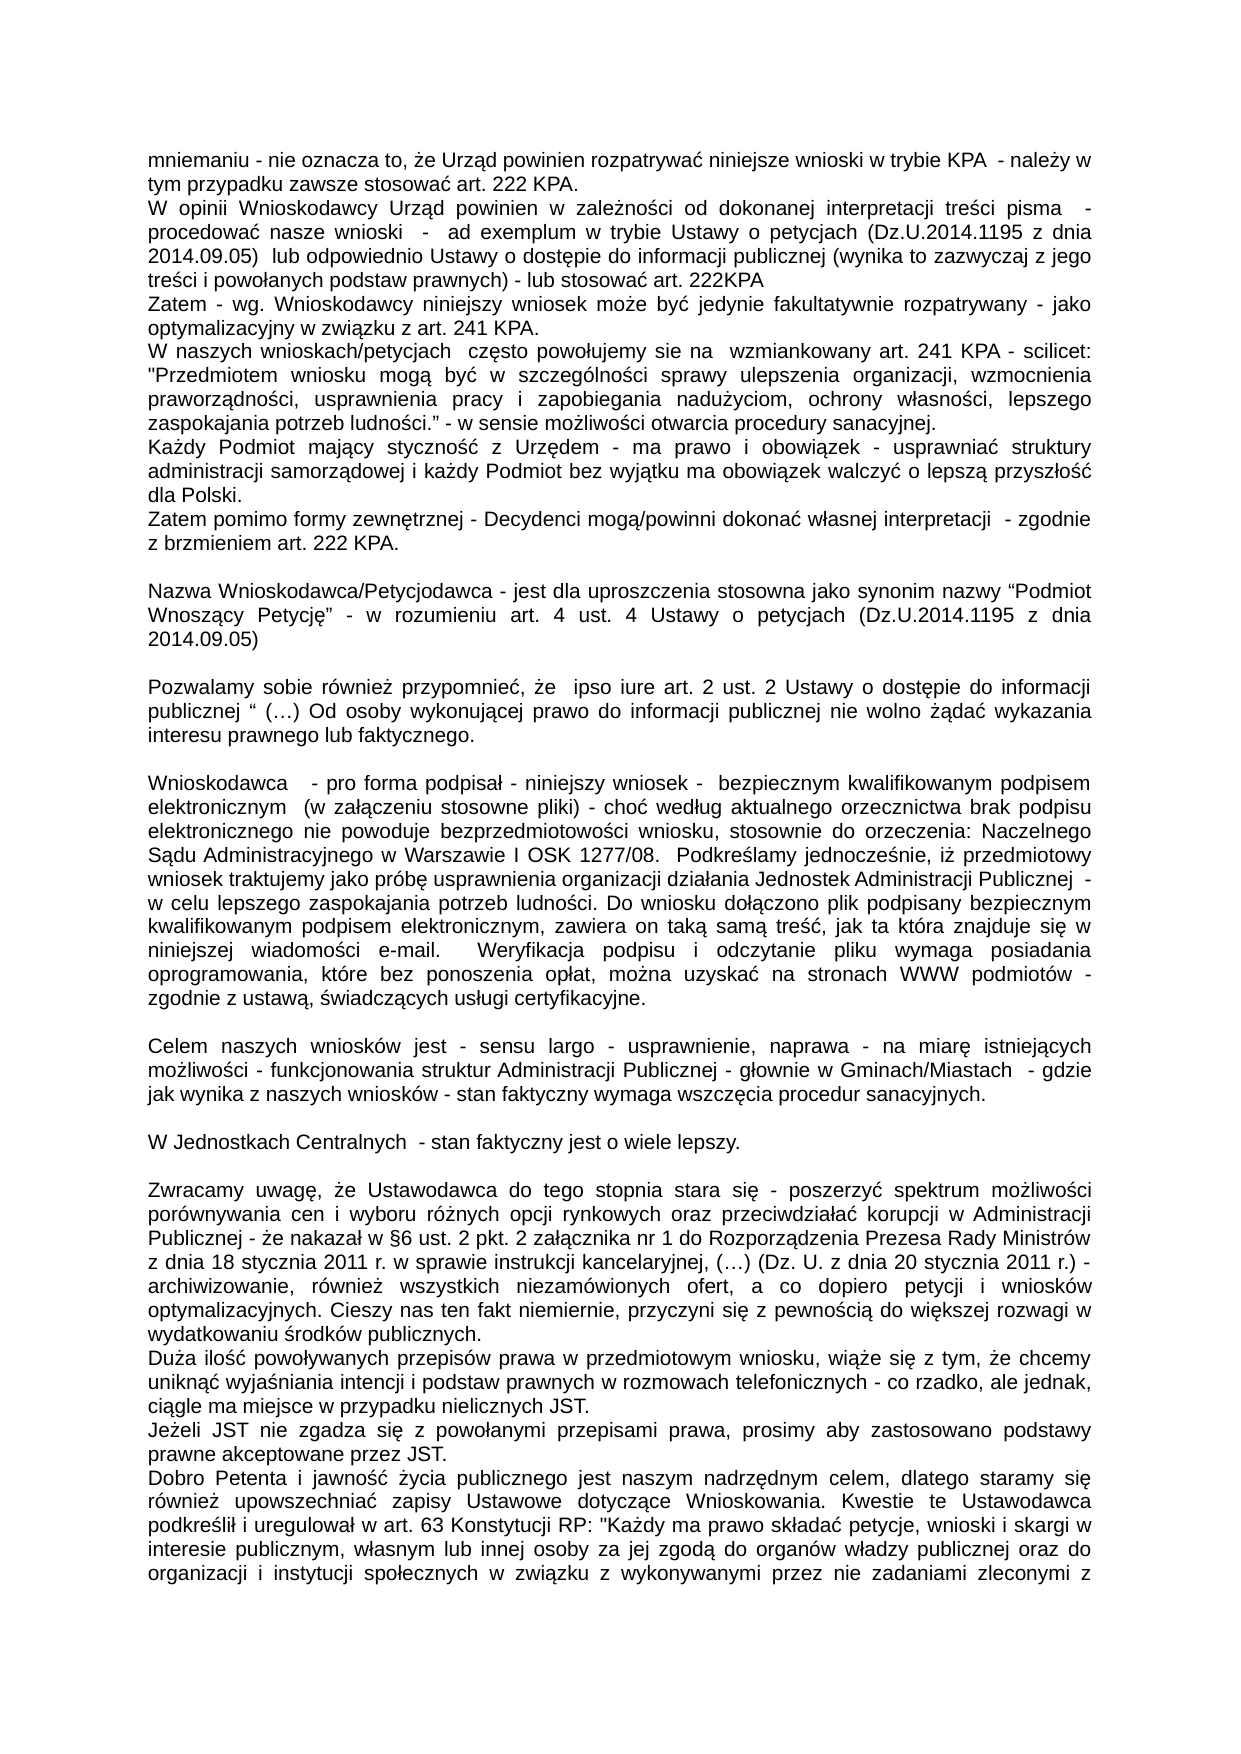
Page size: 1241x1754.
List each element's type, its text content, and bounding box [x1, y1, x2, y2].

text Nazwa Wnioskodawca/Petycjodawca - jest dla uproszczenia stosowna jako synonim nazwy “Podmiot Wnoszący Petycję” - w rozumieniu art. 4 ust. 4 Ustawy o petycjach (Dz.U.2014.1195 z dnia 2014.09.05) [148, 579, 1093, 651]
text Wnioskodawca - pro forma podpisał - niniejszy wniosek - bezpiecznym kwalifikowanym podpisem elektronicznym (w załączeniu stosowne pliki) - choć według aktualnego orzecznictwa brak podpisu elektronicznego nie powoduje bezprzedmiotowości wniosku, stosownie do orzeczenia: Naczelnego Sądu Administracyjnego w Warszawie I OSK 1277/08. Podkreślamy jednocześnie, iż przedmiotowy wniosek traktujemy jako próbę usprawnienia organizacji działania Jednostek Administracji Publicznej - w celu lepszego zaspokajania potrzeb ludności. Do wniosku dołączono plik podpisany bezpiecznym kwalifikowanym podpisem elektronicznym, zawiera on taką samą treść, jak ta która znajduje się w niniejszej wiadomości e-mail. Weryfikacja podpisu i odczytanie pliku wymaga posiadania oprogramowania, które bez ponoszenia opłat, można uzyskać na stronach WWW podmiotów - zgodnie z ustawą, świadczących usługi certyfikacyjne. [148, 771, 1093, 1010]
text Każdy Podmiot mający styczność z Urzędem - ma prawo i obowiązek - usprawniać struktury administracji samorządowej i każdy Podmiot bez wyjątku ma obowiązek walczyć o lepszą przyszłość dla Polski. [148, 435, 1093, 507]
text Celem naszych wniosków jest - sensu largo - usprawnienie, naprawa - na miarę istniejących możliwości - funkcjonowania struktur Administracji Publicznej - głownie w Gminach/Miastach - gdzie jak wynika z naszych wniosków - stan faktyczny wymaga wszczęcia procedur sanacyjnych. [148, 1034, 1093, 1106]
text W naszych wnioskach/petycjach często powołujemy sie na wzmiankowany art. 241 KPA - scilicet: "Przedmiotem wniosku mogą być w szczególności sprawy ulepszenia organizacji, wzmocnienia praworządności, usprawnienia pracy i zapobiegania nadużyciom, ochrony własności, lepszego zaspokajania potrzeb ludności.” - w sensie możliwości otwarcia procedury sanacyjnej. [148, 339, 1093, 435]
text W Jednostkach Centralnych - stan faktyczny jest o wiele lepszy. [148, 1130, 1093, 1154]
text Zatem pomimo formy zewnętrznej - Decydenci mogą/powinni dokonać własnej interpretacji - zgodnie z brzmieniem art. 222 KPA. [148, 507, 1093, 555]
text mniemaniu - nie oznacza to, że Urząd powinien rozpatrywać niniejsze wnioski w trybie KPA - należy w tym przypadku zawsze stosować art. 222 KPA. [148, 148, 1093, 196]
text Dobro Petenta i jawność życia publicznego jest naszym nadrzędnym celem, dlatego staramy się również upowszechniać zapisy Ustawowe dotyczące Wnioskowania. Kwestie te Ustawodawca podkreślił i uregulował w art. 63 Konstytucji RP: "Każdy ma prawo składać petycje, wnioski i skargi w interesie publicznym, własnym lub innej osoby za jej zgodą do organów władzy publicznej oraz do organizacji i instytucji społecznych w związku z wykonywanymi przez nie zadaniami zleconymi z [148, 1465, 1093, 1585]
text Duża ilość powoływanych przepisów prawa w przedmiotowym wniosku, wiąże się z tym, że chcemy uniknąć wyjaśniania intencji i podstaw prawnych w rozmowach telefonicznych - co rzadko, ale jednak, ciągle ma miejsce w przypadku nielicznych JST. [148, 1346, 1093, 1417]
text Zwracamy uwagę, że Ustawodawca do tego stopnia stara się - poszerzyć spektrum możliwości porównywania cen i wyboru różnych opcji rynkowych oraz przeciwdziałać korupcji w Administracji Publicznej - że nakazał w §6 ust. 2 pkt. 2 załącznika nr 1 do Rozporządzenia Prezesa Rady Ministrów z dnia 18 stycznia 2011 r. w sprawie instrukcji kancelaryjnej, (…) (Dz. U. z dnia 20 stycznia 2011 r.) - archiwizowanie, również wszystkich niezamówionych ofert, a co dopiero petycji i wniosków optymalizacyjnych. Cieszy nas ten fakt niemiernie, przyczyni się z pewnością do większej rozwagi w wydatkowaniu środków publicznych. [148, 1178, 1093, 1346]
text Pozwalamy sobie również przypomnieć, że ipso iure art. 2 ust. 2 Ustawy o dostępie do informacji publicznej “ (…) Od osoby wykonującej prawo do informacji publicznej nie wolno żądać wykazania interesu prawnego lub faktycznego. [148, 675, 1093, 747]
text Jeżeli JST nie zgadza się z powołanymi przepisami prawa, prosimy aby zastosowano podstawy prawne akceptowane przez JST. [148, 1417, 1093, 1465]
text W opinii Wnioskodawcy Urząd powinien w zależności od dokonanej interpretacji treści pisma - procedować nasze wnioski - ad exemplum w trybie Ustawy o petycjach (Dz.U.2014.1195 z dnia 2014.09.05) lub odpowiednio Ustawy o dostępie do informacji publicznej (wynika to zazwyczaj z jego treści i powołanych podstaw prawnych) - lub stosować art. 222KPA [148, 196, 1093, 291]
text Zatem - wg. Wnioskodawcy niniejszy wniosek może być jedynie fakultatywnie rozpatrywany - jako optymalizacyjny w związku z art. 241 KPA. [148, 291, 1093, 339]
